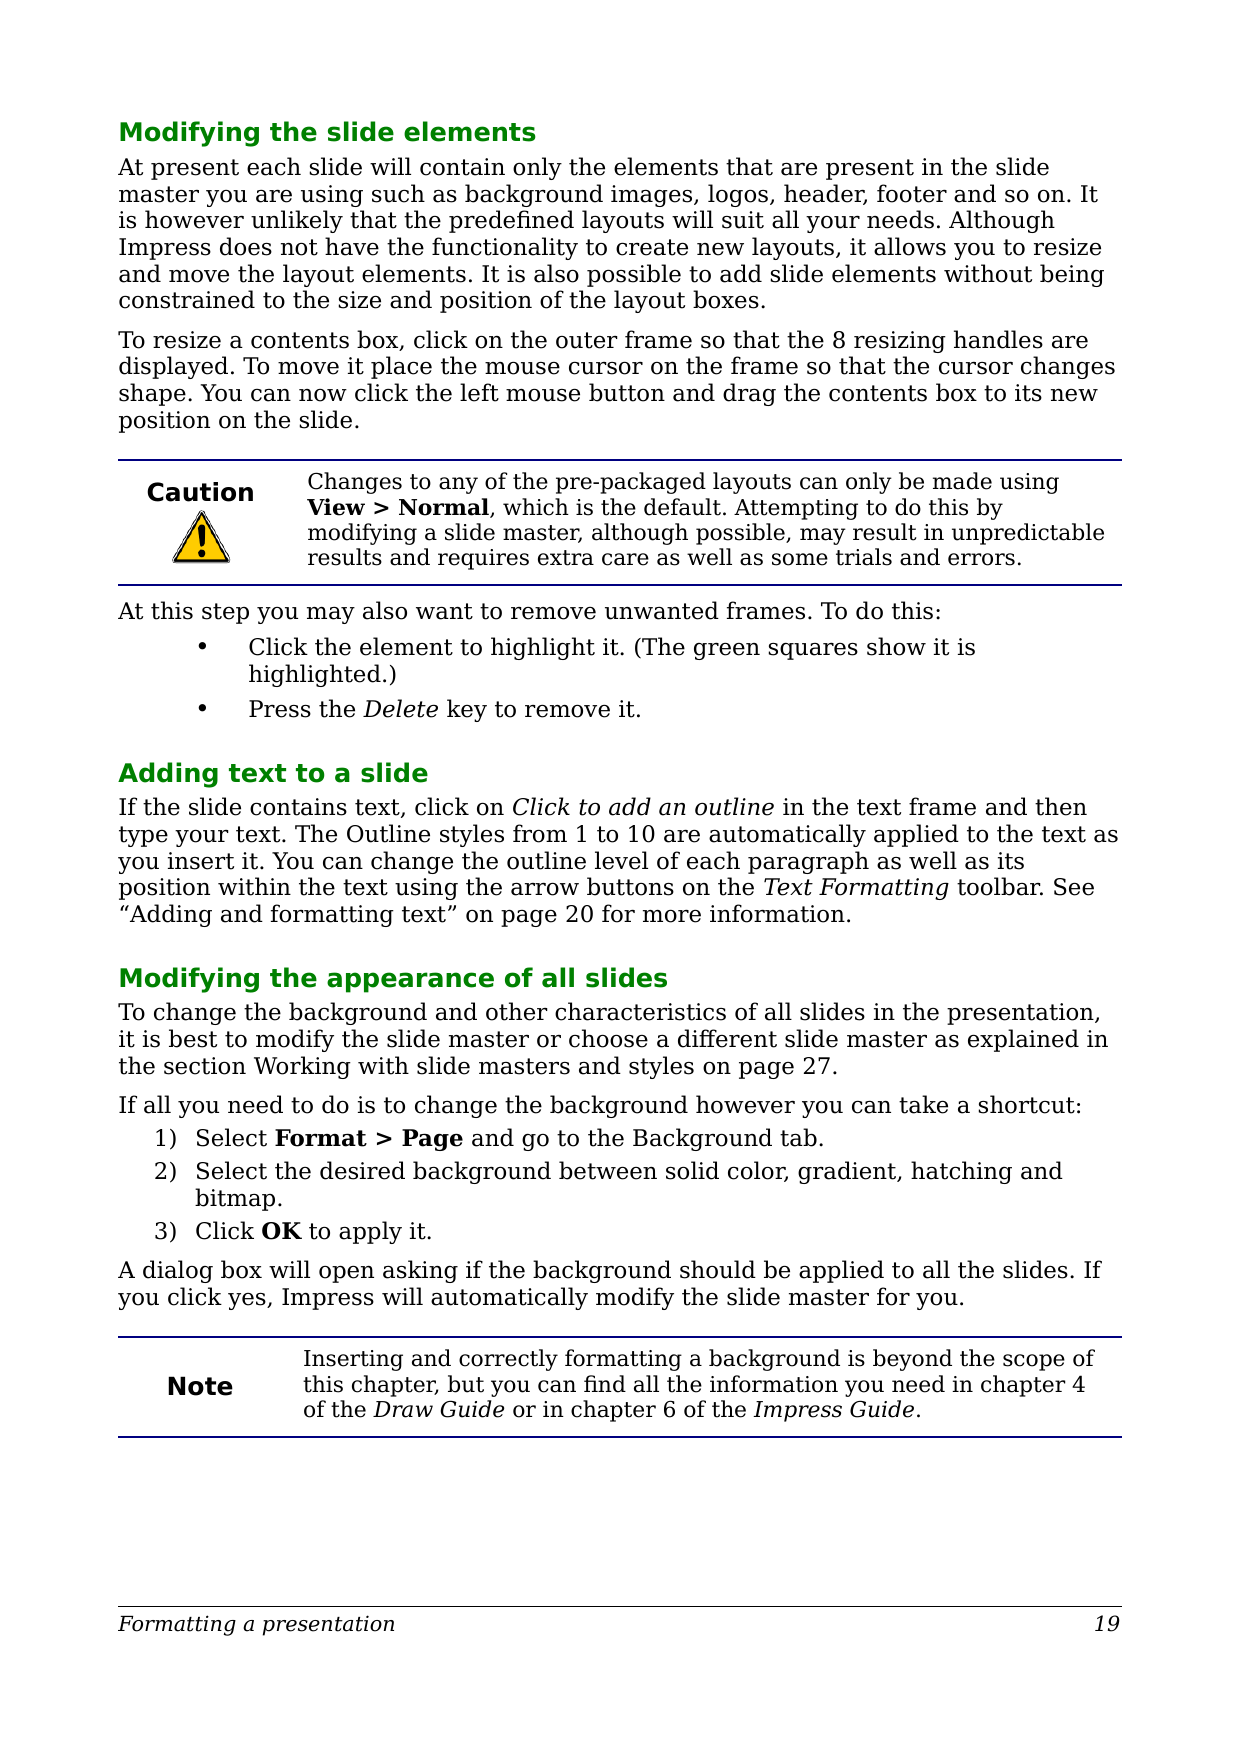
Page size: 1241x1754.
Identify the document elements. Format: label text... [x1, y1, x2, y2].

table_header Note [118, 1338, 281, 1436]
list If all you need to do is to change the background however you can take a shortcut: [118, 1092, 1122, 1119]
subtitle Modifying the slide elements [118, 118, 1122, 148]
table_header Changes to any of the pre-packaged layouts can only be made using View > Normal, which is the default. Attempting to do this by modifying a slide master, although possible, may result in unpredictable results and requires extra care as well as some trials and errors. [283, 461, 1122, 584]
list Select Format > Page and go to the Background tab. [177, 1125, 1122, 1152]
text A dialog box will open asking if the background should be applied to all the slides. If you click yes, Impress will automatically modify the slide master for you. [118, 1257, 1122, 1311]
list Press the Delete key to remove it. [195, 694, 1122, 723]
table_header Inserting and correctly formatting a background is beyond the scope of this chapter, but you can find all the information you need in chapter 4 of the Draw Guide or in chapter 6 of the Impress Guide. [281, 1338, 1122, 1436]
picture [168, 507, 233, 567]
list Click the element to highlight it. (The green squares show it is highlighted.) [195, 632, 1122, 687]
text At present each slide will contain only the elements that are present in the slide master you are using such as background images, logos, header, footer and so on. It is however unlikely that the predefined layouts will suit all your needs. Although Impress does not have the functionality to create new layouts, it allows you to resize and move the layout elements. It is also possible to add slide elements without being constrained to the size and position of the layout boxes. [118, 154, 1122, 314]
list At this step you may also want to remove unwanted frames. To do this: [118, 598, 1122, 625]
subtitle Adding text to a slide [118, 758, 1122, 788]
list Select the desired background between solid color, gradient, hatching and bitmap. [177, 1158, 1122, 1212]
table_header Caution [118, 461, 283, 584]
text To change the background and other characteristics of all slides in the presentation, it is best to modify the slide master or choose a different slide master as explained in the section Working with slide masters and styles on page 27. [118, 999, 1122, 1079]
text To resize a contents box, click on the outer frame so that the 8 resizing handles are displayed. To move it place the mouse cursor on the frame so that the cursor changes shape. You can now click the left mouse button and drag the contents box to its new position on the slide. [118, 327, 1122, 433]
subtitle Modifying the appearance of all slides [118, 963, 1122, 993]
text If the slide contains text, click on Click to add an outline in the text frame and then type your text. The Outline styles from 1 to 10 are automatically applied to the text as you insert it. You can change the outline level of each paragraph as well as its position within the text using the arrow buttons on the Text Formatting toolbar. See “Adding and formatting text” on page 20 for more information. [118, 794, 1122, 928]
list Click OK to apply it. [177, 1218, 1122, 1245]
